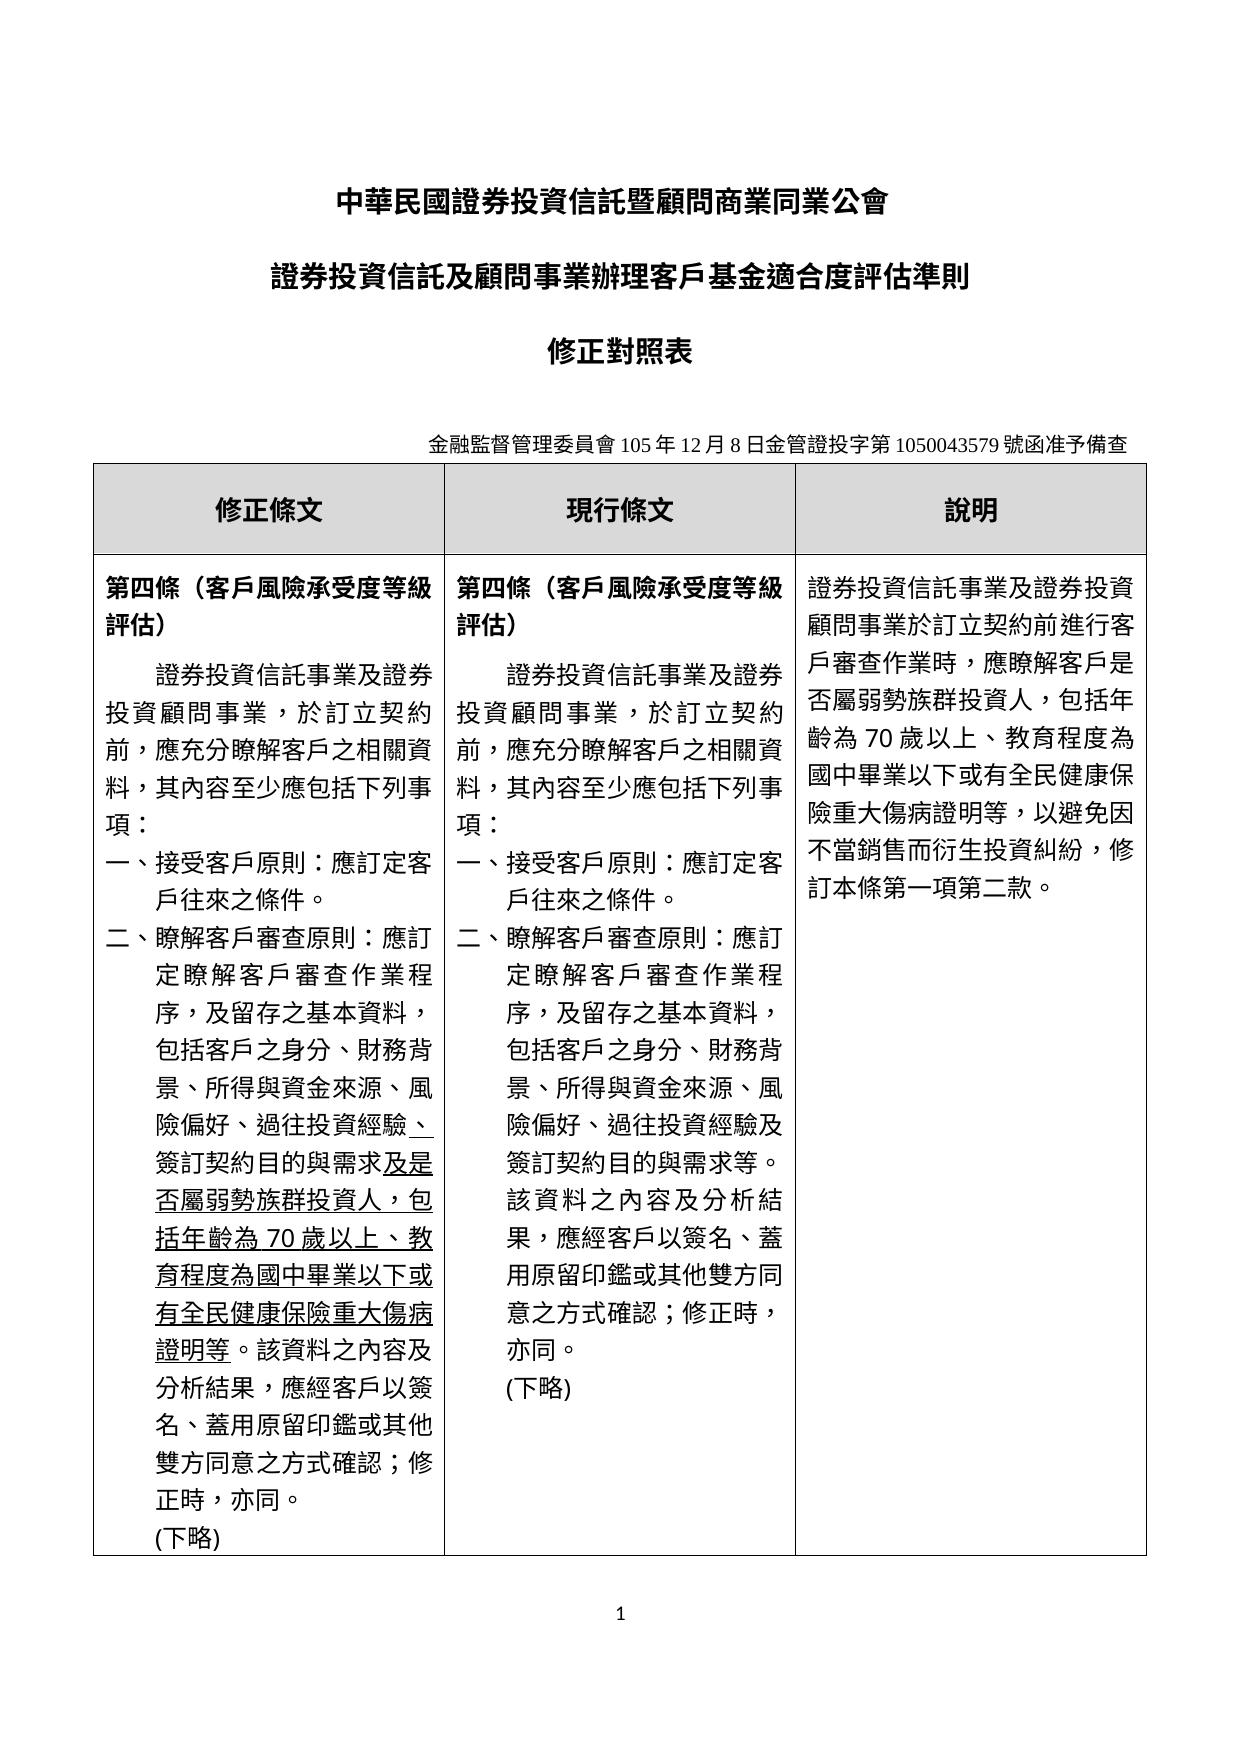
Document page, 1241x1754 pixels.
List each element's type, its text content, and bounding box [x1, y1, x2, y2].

text 金融監督管理委員會105年12月8日金管證投字第1050043579號函准予備查 [96, 425, 1128, 462]
text 中華民國證券投資信託暨顧問商業同業公會 證券投資信託及顧問事業辦理客戶基金適合度評估準則 修正對照表 [96, 162, 1128, 387]
table_header 說明 [796, 464, 1146, 553]
table_header 現行條文 [445, 464, 795, 553]
table_cell 第四條（客戶風險承受度等級評估） 證券投資信託事業及證券投資顧問事業，於訂立契約前，應充分瞭解客戶之相關資料，其內容至少應包括下列事項： 一、接受客戶原則：應訂定客戶往來之條件。 二、瞭解客戶審查原則：應訂定瞭解客戶審查作業程序，及留存之基本資料，包括客戶之身分、財務背景、所得與資金來源、風險偏好、過往投資經驗、簽訂契約目的與需求及是否屬弱勢族群投資人，包括年齡為70歲以上、教育程度為國中畢業以下或有全民健康保險重大傷病證明等。該資料之內容及分析結果，應經客戶以簽名、蓋用原留印鑑或其他雙方同意之方式確認；修正時，亦同。 (下略) [94, 555, 444, 1554]
table_cell 證券投資信託事業及證券投資顧問事業於訂立契約前進行客戶審查作業時，應瞭解客戶是否屬弱勢族群投資人，包括年齡為70歲以上、教育程度為國中畢業以下或有全民健康保險重大傷病證明等，以避免因不當銷售而衍生投資糾紛，修訂本條第一項第二款。 [796, 555, 1146, 1554]
table_header 修正條文 [94, 464, 444, 553]
table_cell 第四條（客戶風險承受度等級評估） 證券投資信託事業及證券投資顧問事業，於訂立契約前，應充分瞭解客戶之相關資料，其內容至少應包括下列事項： 一、接受客戶原則：應訂定客戶往來之條件。 二、瞭解客戶審查原則：應訂定瞭解客戶審查作業程序，及留存之基本資料，包括客戶之身分、財務背景、所得與資金來源、風險偏好、過往投資經驗及簽訂契約目的與需求等。該資料之內容及分析結果，應經客戶以簽名、蓋用原留印鑑或其他雙方同意之方式確認；修正時，亦同。 (下略) [445, 555, 795, 1554]
